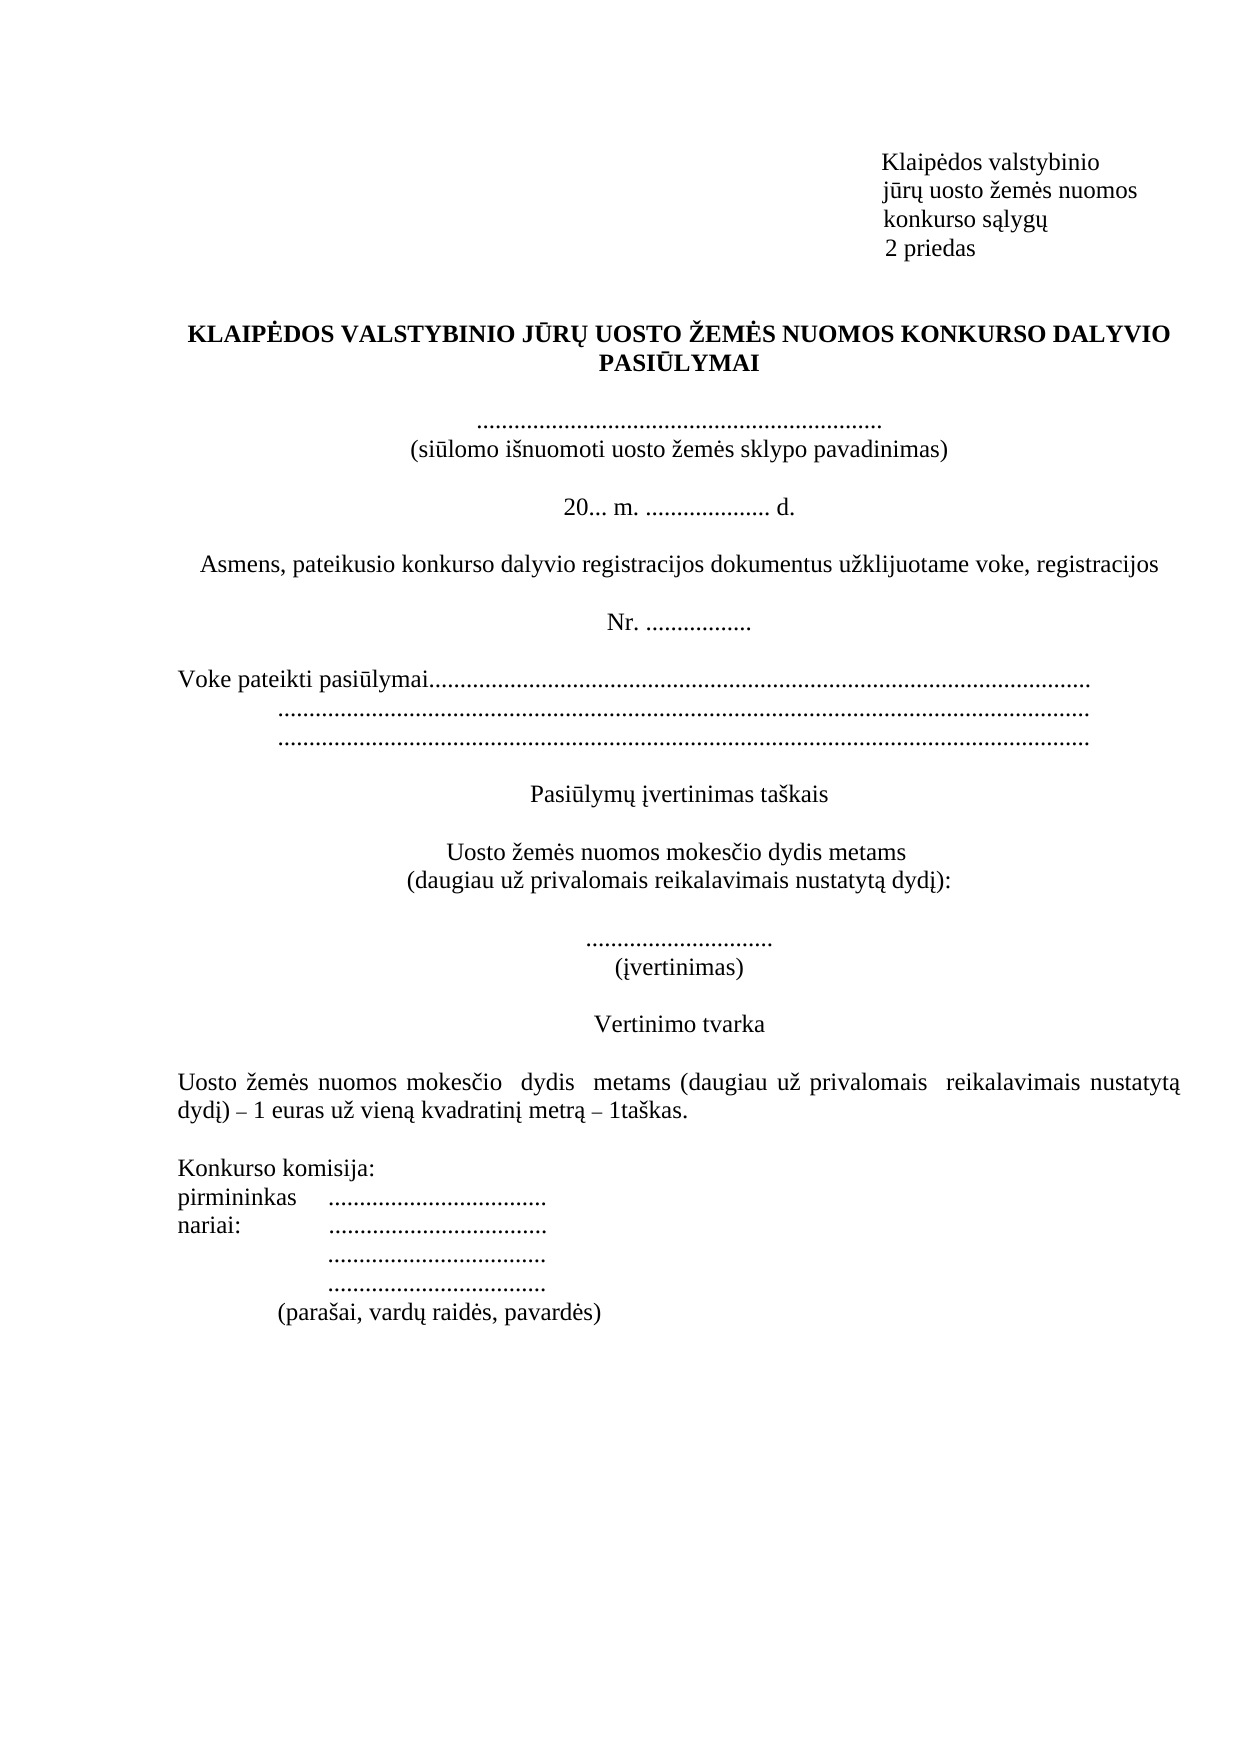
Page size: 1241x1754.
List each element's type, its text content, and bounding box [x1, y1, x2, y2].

text .................................................................................................................................. [277, 722, 1181, 751]
text (parašai, vardų raidės, pavardės) [277, 1297, 1181, 1326]
text Uosto žemės nuomos mokesčio dydis metams (daugiau už privalomais reikalavimais nustatytą dydį) – 1 euras už vieną kvadratinį metrą – 1taškas. [177, 1067, 1181, 1124]
text pirmininkas ................................... [177, 1182, 1181, 1211]
text 20... m. .................... d. [177, 492, 1181, 521]
text Klaipėdos valstybinio [177, 147, 1181, 176]
text (įvertinimas) [177, 952, 1181, 981]
text Voke pateikti pasiūlymai.......................................................................................................... [177, 664, 1181, 693]
text Vertinimo tvarka [177, 1009, 1181, 1038]
text .............................. [177, 923, 1181, 952]
text PASIŪLYMAI [177, 348, 1181, 377]
text KLAIPĖDOS VALSTYBINIO JŪRŲ UOSTO ŽEMĖS NUOMOS KONKURSO DALYVIO [177, 319, 1181, 348]
text ................................... [277, 1268, 1181, 1297]
text .................................................................................................................................. [277, 693, 1181, 722]
text (siūlomo išnuomoti uosto žemės sklypo pavadinimas) [177, 434, 1181, 463]
text Konkurso komisija: [177, 1153, 1181, 1182]
text jūrų uosto žemės nuomos [177, 176, 1181, 204]
text (daugiau už privalomais reikalavimais nustatytą dydį): [177, 866, 1181, 894]
text Nr. ................. [177, 607, 1181, 636]
text ................................... [277, 1239, 1181, 1268]
text ................................................................. [177, 406, 1181, 434]
text nariai: ................................... [177, 1211, 1181, 1239]
text 2 priedas [177, 233, 1181, 262]
text Pasiūlymų įvertinimas taškais [177, 779, 1181, 808]
text Uosto žemės nuomos mokesčio dydis metams [177, 837, 1181, 866]
text Asmens, pateikusio konkurso dalyvio registracijos dokumentus užklijuotame voke, registracijos [177, 549, 1181, 578]
text konkurso sąlygų [177, 204, 1181, 233]
